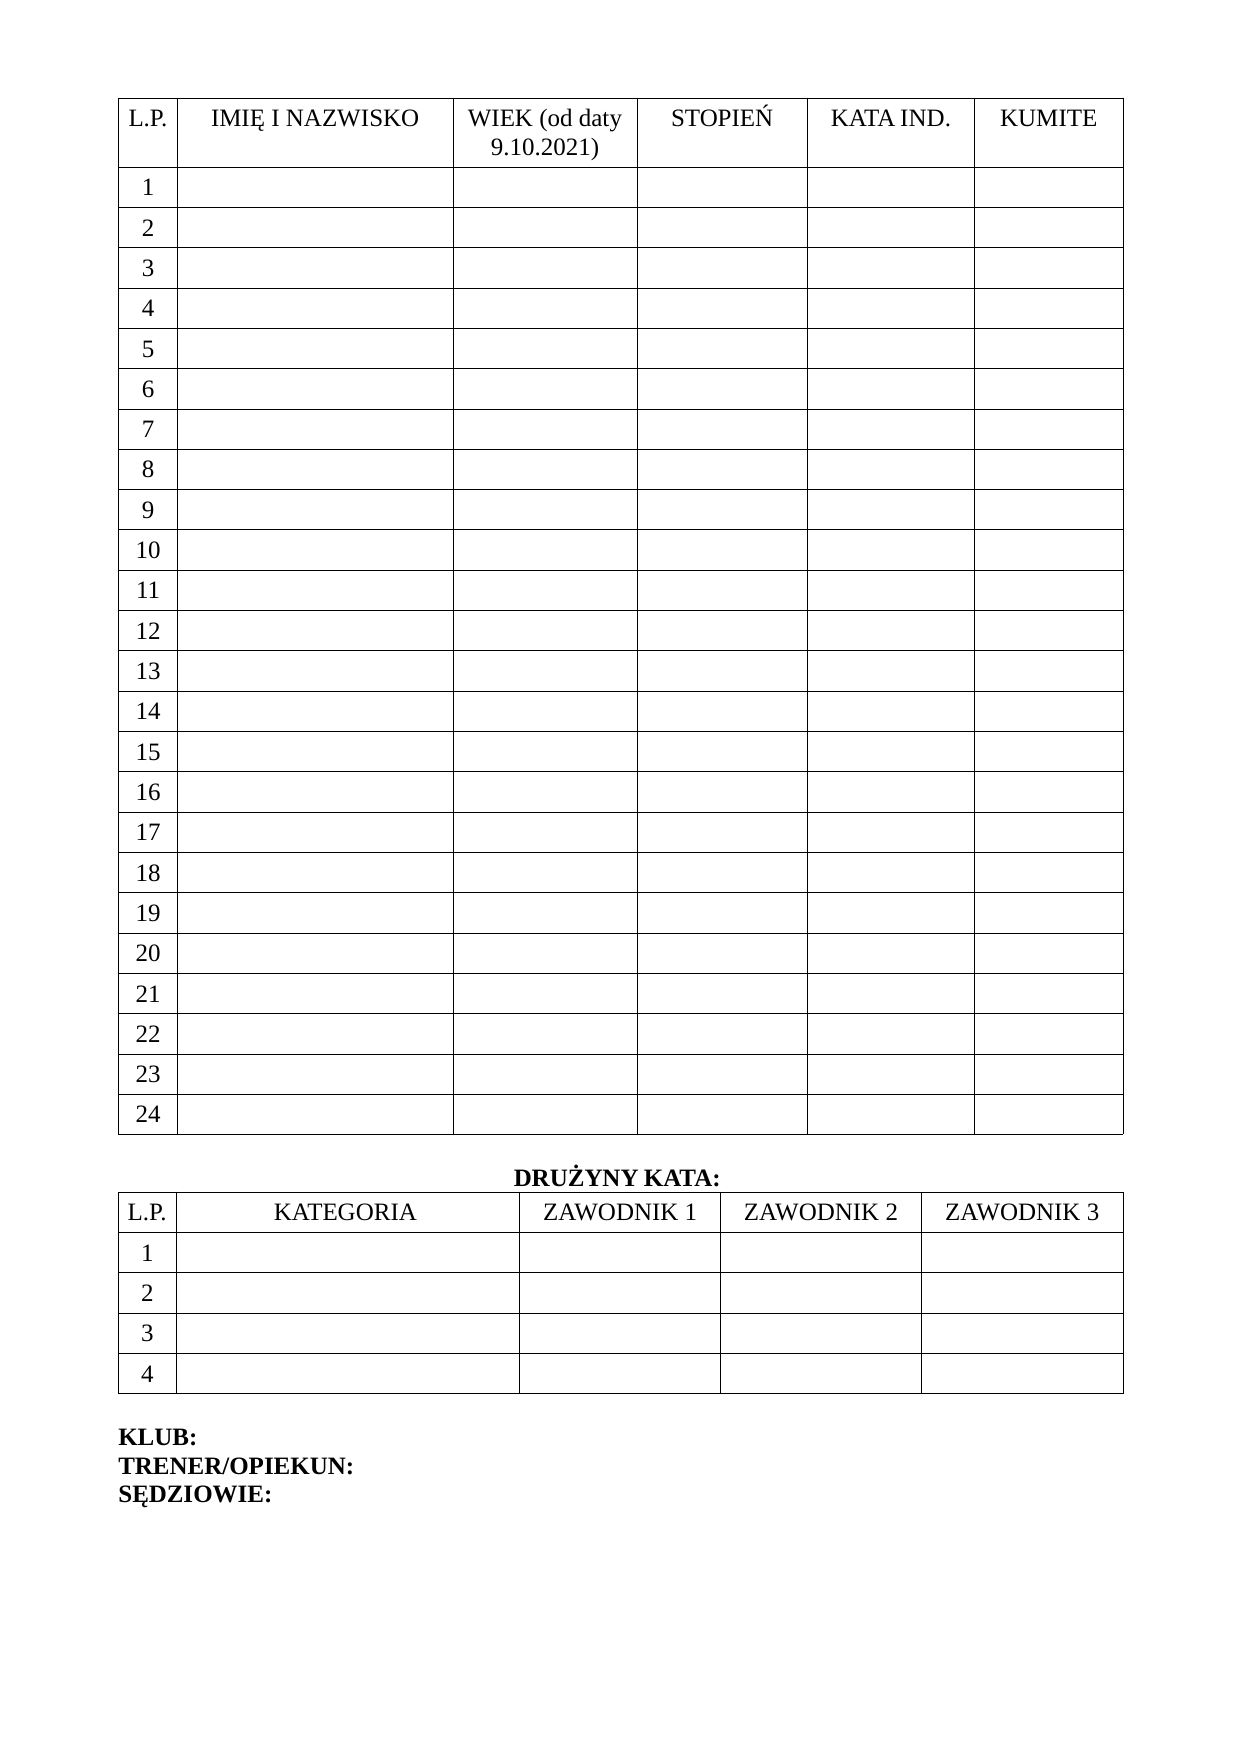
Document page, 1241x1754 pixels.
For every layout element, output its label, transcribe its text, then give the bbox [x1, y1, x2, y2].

table_cell [975, 1095, 1123, 1134]
table_header IMIĘ I NAZWISKO [178, 99, 453, 167]
table_cell [975, 530, 1123, 570]
table_cell [454, 974, 637, 1013]
table_cell [178, 450, 453, 489]
table_cell [808, 853, 974, 892]
table_cell [808, 1014, 974, 1053]
table_cell 8 [119, 450, 177, 489]
table_cell [922, 1233, 1123, 1272]
table_cell [975, 289, 1123, 328]
table_cell [454, 369, 637, 408]
table_cell [638, 248, 807, 287]
table_cell [520, 1354, 720, 1393]
table_cell [721, 1273, 921, 1313]
table_cell [975, 490, 1123, 529]
table_cell [808, 490, 974, 529]
table_cell 20 [119, 934, 177, 973]
table_cell 7 [119, 410, 177, 449]
table_cell [638, 611, 807, 650]
table_header KATA IND. [808, 99, 974, 167]
table_cell [638, 289, 807, 328]
table_cell 12 [119, 611, 177, 650]
table_header WIEK (od daty 9.10.2021) [454, 99, 637, 167]
table_cell [975, 369, 1123, 408]
table_cell 16 [119, 772, 177, 812]
table_cell [808, 410, 974, 449]
table_cell [808, 732, 974, 771]
table_cell [178, 410, 453, 449]
table_cell [808, 692, 974, 731]
table_cell [178, 530, 453, 570]
table_cell 14 [119, 692, 177, 731]
table_cell 3 [119, 1314, 176, 1353]
table_cell [808, 893, 974, 932]
table_cell 11 [119, 571, 177, 610]
table_cell [178, 490, 453, 529]
table_cell 9 [119, 490, 177, 529]
table_cell [975, 692, 1123, 731]
table_cell 4 [119, 1354, 176, 1393]
table_cell [638, 410, 807, 449]
table_cell [721, 1314, 921, 1353]
table_cell [638, 168, 807, 207]
table_cell [808, 571, 974, 610]
table_cell [178, 893, 453, 932]
table_cell [178, 1014, 453, 1053]
table_cell [454, 1014, 637, 1053]
table_cell [178, 732, 453, 771]
table_cell 5 [119, 329, 177, 368]
table_cell [177, 1354, 519, 1393]
table_cell [975, 974, 1123, 1013]
table_header ZAWODNIK 2 [721, 1193, 921, 1232]
table_cell [454, 893, 637, 932]
table_header L.P. [119, 99, 177, 167]
table_cell [454, 450, 637, 489]
table_cell [177, 1314, 519, 1353]
table_cell [975, 813, 1123, 852]
table_cell [808, 934, 974, 973]
table_cell [808, 772, 974, 812]
table_cell [638, 530, 807, 570]
table_cell [975, 248, 1123, 287]
text TRENER/OPIEKUN: [118, 1451, 1122, 1479]
table_cell [454, 934, 637, 973]
table_cell [454, 813, 637, 852]
table_cell [975, 208, 1123, 247]
table_cell [721, 1354, 921, 1393]
table_cell [922, 1314, 1123, 1353]
table_cell [454, 853, 637, 892]
table_cell [178, 772, 453, 812]
table_cell [975, 410, 1123, 449]
table_cell [178, 248, 453, 287]
table_cell [638, 692, 807, 731]
table_cell 17 [119, 813, 177, 852]
table_cell [922, 1354, 1123, 1393]
table_cell [520, 1314, 720, 1353]
table_cell 19 [119, 893, 177, 932]
table_cell [454, 410, 637, 449]
table_cell [454, 732, 637, 771]
table_cell [638, 974, 807, 1013]
text KLUB: [118, 1422, 1122, 1451]
text DRUŻYNY KATA: [118, 1163, 1122, 1192]
table_cell [808, 450, 974, 489]
table_cell [178, 611, 453, 650]
table_cell [975, 329, 1123, 368]
table_cell [975, 611, 1123, 650]
table_cell [638, 732, 807, 771]
table_cell [721, 1233, 921, 1272]
table_cell 6 [119, 369, 177, 408]
table_cell [922, 1273, 1123, 1313]
table_cell 22 [119, 1014, 177, 1053]
table_cell [808, 289, 974, 328]
table_cell [808, 208, 974, 247]
table_cell [975, 1055, 1123, 1094]
table_cell [975, 571, 1123, 610]
table_cell [638, 893, 807, 932]
table_cell [178, 571, 453, 610]
table_cell [808, 369, 974, 408]
table_cell [520, 1233, 720, 1272]
table_cell 23 [119, 1055, 177, 1094]
table_cell [454, 611, 637, 650]
table_cell [178, 651, 453, 691]
table_cell [808, 1055, 974, 1094]
table_cell [638, 490, 807, 529]
table_cell [454, 772, 637, 812]
table_cell [975, 1014, 1123, 1053]
table_cell [975, 772, 1123, 812]
table_cell 15 [119, 732, 177, 771]
table_cell [454, 168, 637, 207]
table_cell 2 [119, 208, 177, 247]
table_cell 3 [119, 248, 177, 287]
text SĘDZIOWIE: [118, 1479, 1122, 1508]
table_cell [178, 813, 453, 852]
table_cell [454, 692, 637, 731]
table_header KATEGORIA [177, 1193, 519, 1232]
table_cell [808, 329, 974, 368]
table_cell [178, 1095, 453, 1134]
table_cell [454, 651, 637, 691]
table_cell [178, 168, 453, 207]
table_cell [808, 168, 974, 207]
table_cell [808, 611, 974, 650]
table_cell [638, 934, 807, 973]
table_cell [638, 208, 807, 247]
table_cell [178, 369, 453, 408]
table_cell 1 [119, 1233, 176, 1272]
table_cell [454, 1055, 637, 1094]
table_cell [975, 934, 1123, 973]
table_cell [638, 1055, 807, 1094]
table_cell [454, 571, 637, 610]
table_cell [975, 893, 1123, 932]
table_cell [177, 1273, 519, 1313]
table_cell [808, 530, 974, 570]
table_cell [178, 1055, 453, 1094]
table_header ZAWODNIK 3 [922, 1193, 1123, 1232]
table_cell [178, 692, 453, 731]
table_cell [808, 248, 974, 287]
table_cell [808, 974, 974, 1013]
table_cell [454, 289, 637, 328]
table_cell [178, 329, 453, 368]
table_cell [178, 289, 453, 328]
table_cell [638, 571, 807, 610]
table_cell [178, 208, 453, 247]
table_cell [178, 853, 453, 892]
table_cell 10 [119, 530, 177, 570]
table_cell 13 [119, 651, 177, 691]
table_cell [454, 329, 637, 368]
table_cell [638, 853, 807, 892]
table_cell [638, 772, 807, 812]
table_cell 18 [119, 853, 177, 892]
table_cell [975, 168, 1123, 207]
table_cell [808, 1095, 974, 1134]
table_cell [520, 1273, 720, 1313]
table_cell [975, 651, 1123, 691]
table_cell [177, 1233, 519, 1272]
table_cell 21 [119, 974, 177, 1013]
table_cell [975, 853, 1123, 892]
table_cell [454, 1095, 637, 1134]
table_header ZAWODNIK 1 [520, 1193, 720, 1232]
table_cell [454, 208, 637, 247]
table_cell [454, 248, 637, 287]
table_cell [638, 813, 807, 852]
table_header STOPIEŃ [638, 99, 807, 167]
table_cell [454, 530, 637, 570]
table_header KUMITE [975, 99, 1123, 167]
table_cell 24 [119, 1095, 177, 1134]
table_cell [638, 651, 807, 691]
table_cell [638, 329, 807, 368]
table_cell [638, 1014, 807, 1053]
table_cell [975, 732, 1123, 771]
table_header L.P. [119, 1193, 176, 1232]
table_cell [638, 450, 807, 489]
table_cell [178, 934, 453, 973]
table_cell [975, 450, 1123, 489]
table_cell [454, 490, 637, 529]
table_cell [808, 651, 974, 691]
table_cell [178, 974, 453, 1013]
table_cell 1 [119, 168, 177, 207]
table_cell [638, 369, 807, 408]
table_cell [808, 813, 974, 852]
table_cell [638, 1095, 807, 1134]
table_cell 2 [119, 1273, 176, 1313]
table_cell 4 [119, 289, 177, 328]
